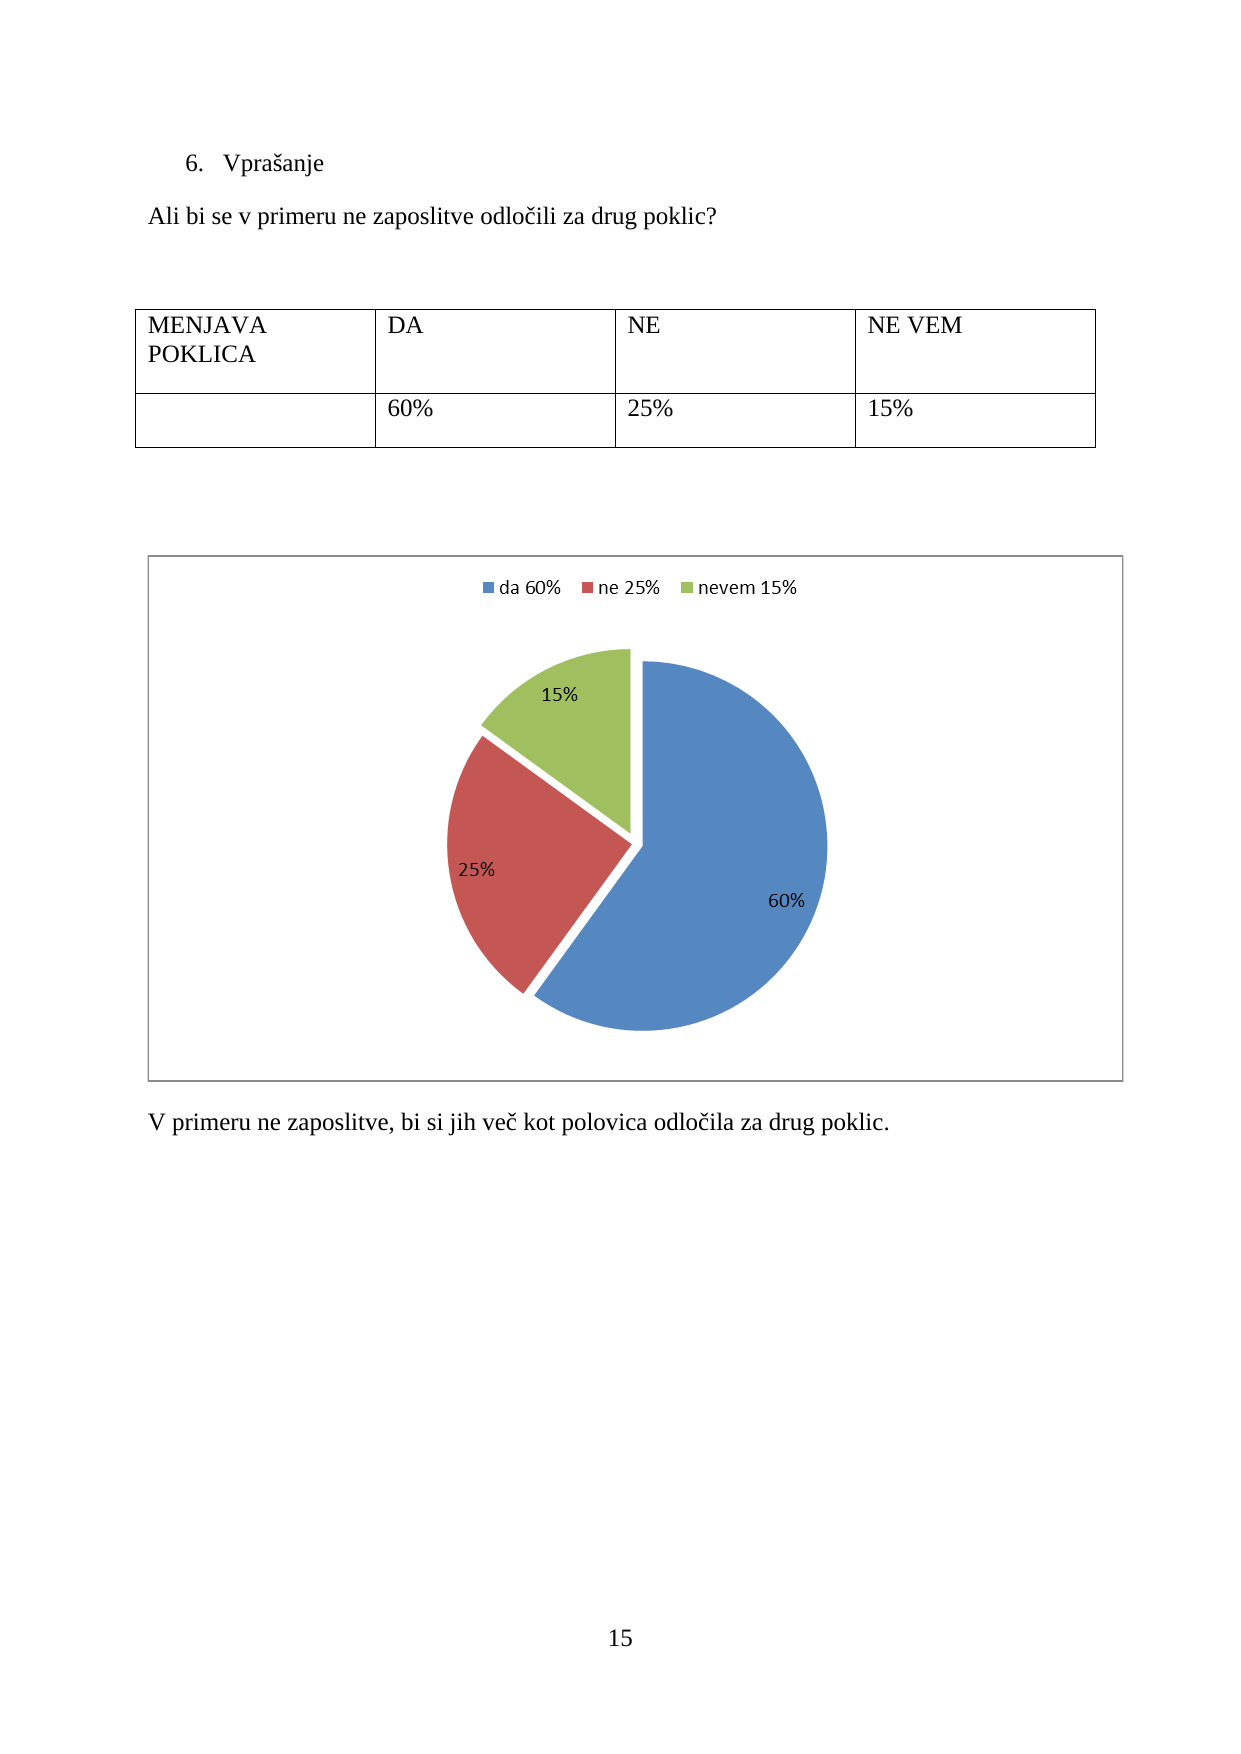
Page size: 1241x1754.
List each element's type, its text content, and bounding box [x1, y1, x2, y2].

table_header DA [376, 310, 615, 392]
text Ali bi se v primeru ne zaposlitve odločili za drug poklic? [148, 201, 1093, 230]
table_cell [136, 394, 375, 447]
table_header NE VEM [856, 310, 1095, 392]
table_cell 25% [616, 394, 855, 447]
table_header MENJAVA POKLICA [136, 310, 375, 392]
table_cell 60% [376, 394, 615, 447]
text V primeru ne zaposlitve, bi si jih več kot polovica odločila za drug poklic. [148, 1107, 1093, 1135]
table_cell 15% [856, 394, 1095, 447]
list Vprašanje [185, 148, 1093, 176]
table_header NE [616, 310, 855, 392]
